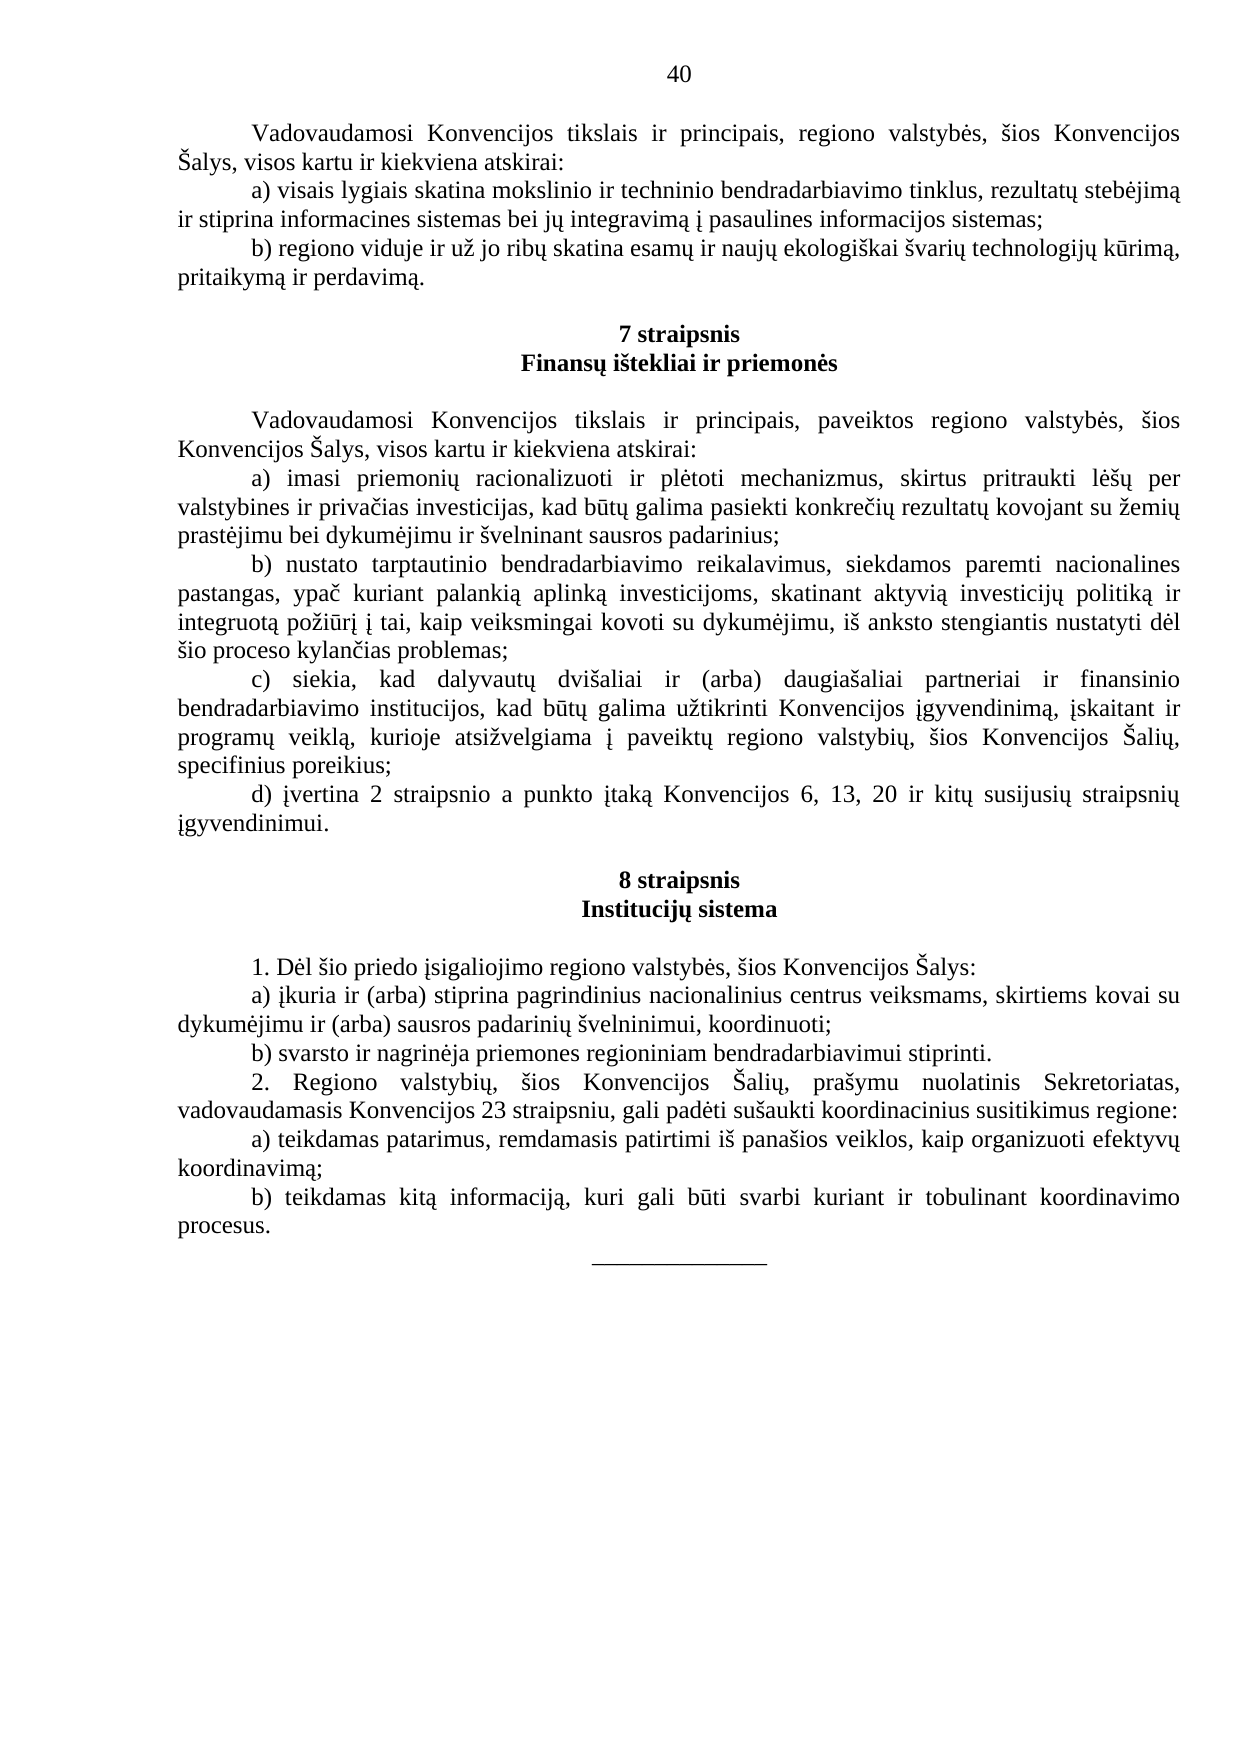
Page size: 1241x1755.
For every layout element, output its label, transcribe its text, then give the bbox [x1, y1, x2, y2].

text 8 straipsnis [177, 866, 1181, 894]
text a) imasi priemonių racionalizuoti ir plėtoti mechanizmus, skirtus pritraukti lėšų per valstybines ir privačias investicijas, kad būtų galima pasiekti konkrečių rezultatų kovojant su žemių prastėjimu bei dykumėjimu ir švelninant sausros padarinius; [177, 463, 1181, 549]
text Institucijų sistema [177, 894, 1181, 923]
text Finansų ištekliai ir priemonės [177, 348, 1181, 377]
text 7 straipsnis [177, 319, 1181, 348]
text b) regiono viduje ir už jo ribų skatina esamų ir naujų ekologiškai švarių technologijų kūrimą, pritaikymą ir perdavimą. [177, 233, 1181, 291]
text d) įvertina 2 straipsnio a punkto įtaką Konvencijos 6, 13, 20 ir kitų susijusių straipsnių įgyvendinimui. [177, 779, 1181, 837]
text ______________ [177, 1239, 1181, 1268]
text a) įkuria ir (arba) stiprina pagrindinius nacionalinius centrus veiksmams, skirtiems kovai su dykumėjimu ir (arba) sausros padarinių švelninimui, koordinuoti; [177, 981, 1181, 1038]
text a) visais lygiais skatina mokslinio ir techninio bendradarbiavimo tinklus, rezultatų stebėjimą ir stiprina informacines sistemas bei jų integravimą į pasaulines informacijos sistemas; [177, 176, 1181, 233]
text Vadovaudamosi Konvencijos tikslais ir principais, paveiktos regiono valstybės, šios Konvencijos Šalys, visos kartu ir kiekviena atskirai: [177, 406, 1181, 463]
text b) teikdamas kitą informaciją, kuri gali būti svarbi kuriant ir tobulinant koordinavimo procesus. [177, 1182, 1181, 1239]
text a) teikdamas patarimus, remdamasis patirtimi iš panašios veiklos, kaip organizuoti efektyvų koordinavimą; [177, 1124, 1181, 1182]
text c) siekia, kad dalyvautų dvišaliai ir (arba) daugiašaliai partneriai ir finansinio bendradarbiavimo institucijos, kad būtų galima užtikrinti Konvencijos įgyvendinimą, įskaitant ir programų veiklą, kurioje atsižvelgiama į paveiktų regiono valstybių, šios Konvencijos Šalių, specifinius poreikius; [177, 664, 1181, 779]
text b) svarsto ir nagrinėja priemones regioniniam bendradarbiavimui stiprinti. [177, 1038, 1181, 1067]
text 1. Dėl šio priedo įsigaliojimo regiono valstybės, šios Konvencijos Šalys: [177, 952, 1181, 981]
text 2. Regiono valstybių, šios Konvencijos Šalių, prašymu nuolatinis Sekretoriatas, vadovaudamasis Konvencijos 23 straipsniu, gali padėti sušaukti koordinacinius susitikimus regione: [177, 1067, 1181, 1124]
text b) nustato tarptautinio bendradarbiavimo reikalavimus, siekdamos paremti nacionalines pastangas, ypač kuriant palankią aplinką investicijoms, skatinant aktyvią investicijų politiką ir integruotą požiūrį į tai, kaip veiksmingai kovoti su dykumėjimu, iš anksto stengiantis nustatyti dėl šio proceso kylančias problemas; [177, 549, 1181, 664]
text Vadovaudamosi Konvencijos tikslais ir principais, regiono valstybės, šios Konvencijos Šalys, visos kartu ir kiekviena atskirai: [177, 118, 1181, 176]
